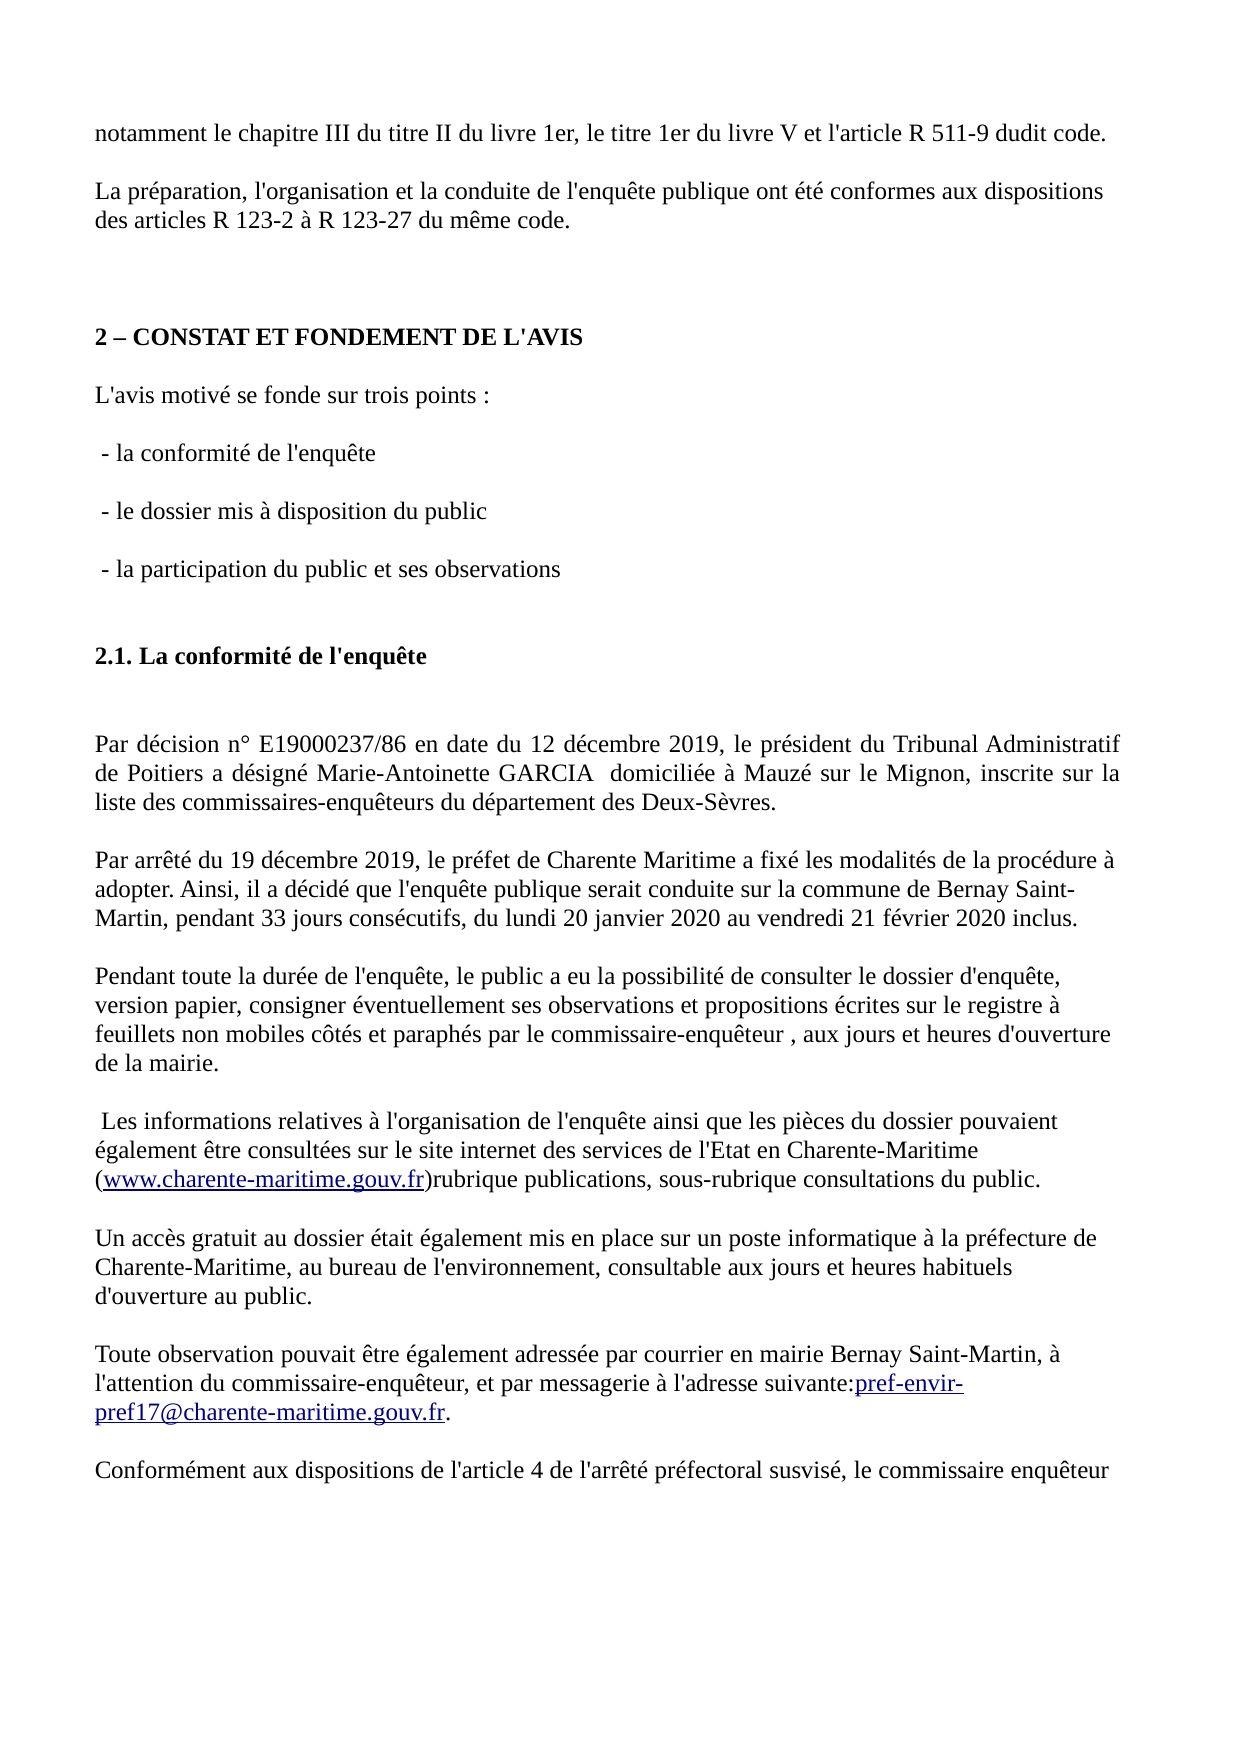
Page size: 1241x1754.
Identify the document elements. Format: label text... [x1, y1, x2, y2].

text 2 – CONSTAT ET FONDEMENT DE L'AVIS [94, 322, 1122, 351]
text Un accès gratuit au dossier était également mis en place sur un poste informatique à la préfecture de Charente-Maritime, au bureau de l'environnement, consultable aux jours et heures habituels d'ouverture au public. [94, 1222, 1122, 1310]
text Toute observation pouvait être également adressée par courrier en mairie Bernay Saint-Martin, à l'attention du commissaire-enquêteur, et par messagerie à l'adresse suivante:pref-envir-pref17@charente-maritime.gouv.fr. Conformément aux dispositions de l'article 4 de l'arrêté préfectoral susvisé, le commissaire enquêteur [94, 1310, 1122, 1484]
text 2.1. La conformité de l'enquête [94, 641, 1122, 699]
text notamment le chapitre III du titre II du livre 1er, le titre 1er du livre V et l'article R 511-9 dudit code. La préparation, l'organisation et la conduite de l'enquête publique ont été conformes aux dispositions des articles R 123-2 à R 123-27 du même code. [94, 118, 1122, 322]
text - la conformité de l'enquête - le dossier mis à disposition du public - la participation du public et ses observations [94, 438, 1122, 641]
text Par arrêté du 19 décembre 2019, le préfet de Charente Maritime a fixé les modalités de la procédure à adopter. Ainsi, il a décidé que l'enquête publique serait conduite sur la commune de Bernay Saint-Martin, pendant 33 jours consécutifs, du lundi 20 janvier 2020 au vendredi 21 février 2020 inclus. Pendant toute la durée de l'enquête, le public a eu la possibilité de consulter le dossier d'enquête, version papier, consigner éventuellement ses observations et propositions écrites sur le registre à feuillets non mobiles côtés et paraphés par le commissaire-enquêteur , aux jours et heures d'ouverture de la mairie. Les informations relatives à l'organisation de l'enquête ainsi que les pièces du dossier pouvaient également être consultées sur le site internet des services de l'Etat en Charente-Maritime (www.charente-maritime.gouv.fr)rubrique publications, sous-rubrique consultations du public. [94, 845, 1122, 1222]
text L'avis motivé se fonde sur trois points : [94, 380, 1122, 438]
text Par décision n° E19000237/86 en date du 12 décembre 2019, le président du Tribunal Administratif de Poitiers a désigné Marie-Antoinette GARCIA domiciliée à Mauzé sur le Mignon, inscrite sur la liste des commissaires-enquêteurs du département des Deux-Sèvres. [94, 699, 1122, 816]
